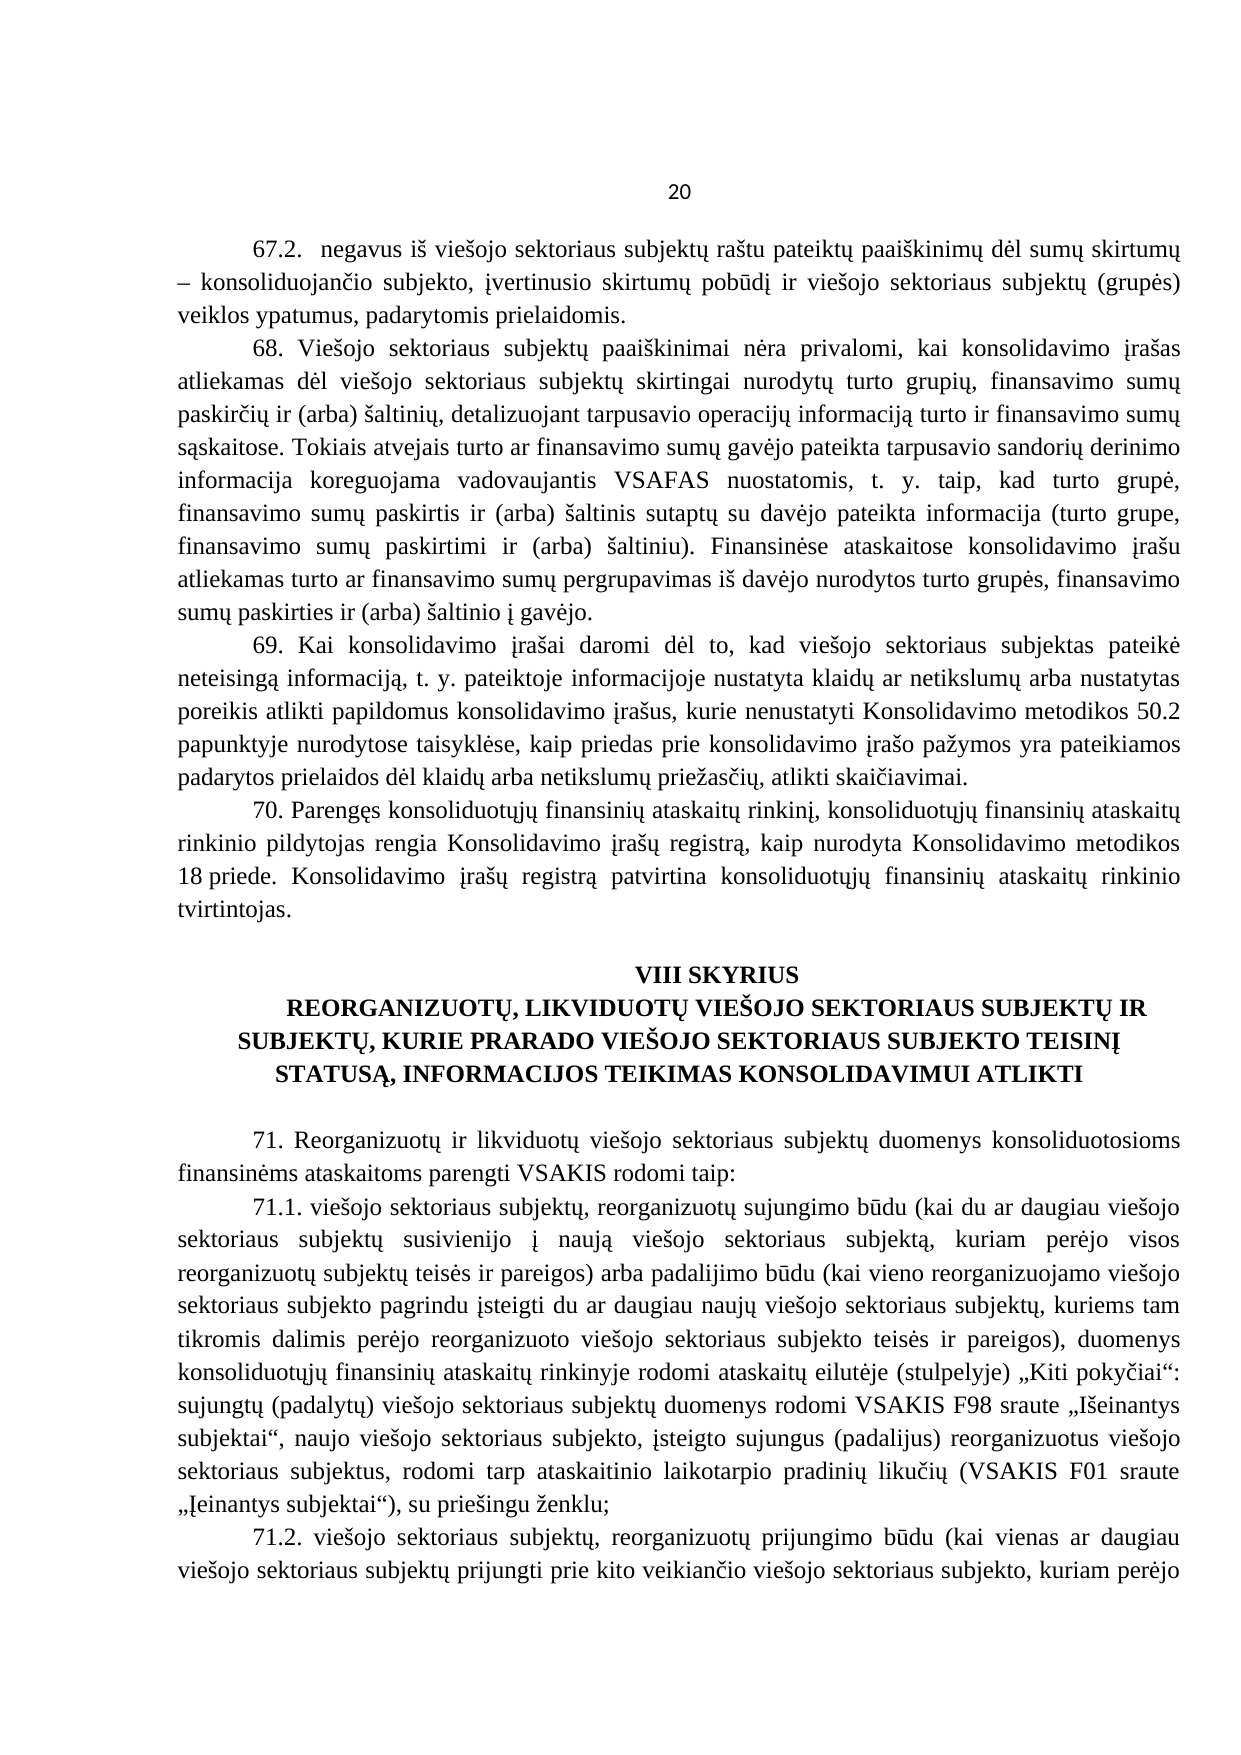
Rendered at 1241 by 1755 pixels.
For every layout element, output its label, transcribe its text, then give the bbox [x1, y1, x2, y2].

text 68. Viešojo sektoriaus subjektų paaiškinimai nėra privalomi, kai konsolidavimo įrašas atliekamas dėl viešojo sektoriaus subjektų skirtingai nurodytų turto grupių, finansavimo sumų paskirčių ir (arba) šaltinių, detalizuojant tarpusavio operacijų informaciją turto ir finansavimo sumų sąskaitose. Tokiais atvejais turto ar finansavimo sumų gavėjo pateikta tarpusavio sandorių derinimo informacija koreguojama vadovaujantis VSAFAS nuostatomis, t. y. taip, kad turto grupė, finansavimo sumų paskirtis ir (arba) šaltinis sutaptų su davėjo pateikta informacija (turto grupe, finansavimo sumų paskirtimi ir (arba) šaltiniu). Finansinėse ataskaitose konsolidavimo įrašu atliekamas turto ar finansavimo sumų pergrupavimas iš davėjo nurodytos turto grupės, finansavimo sumų paskirties ir (arba) šaltinio į gavėjo. [177, 333, 1181, 626]
text VIII SKYRIUS [177, 960, 1181, 989]
text 70. Parengęs konsoliduotųjų finansinių ataskaitų rinkinį, konsoliduotųjų finansinių ataskaitų rinkinio pildytojas rengia Konsolidavimo įrašų registrą, kaip nurodyta Konsolidavimo metodikos 18 priede. Konsolidavimo įrašų registrą patvirtina konsoliduotųjų finansinių ataskaitų rinkinio tvirtintojas. [177, 795, 1181, 923]
text 71.1. viešojo sektoriaus subjektų, reorganizuotų sujungimo būdu (kai du ar daugiau viešojo sektoriaus subjektų susivienijo į naują viešojo sektoriaus subjektą, kuriam perėjo visos reorganizuotų subjektų teisės ir pareigos) arba padalijimo būdu (kai vieno reorganizuojamo viešojo sektoriaus subjekto pagrindu įsteigti du ar daugiau naujų viešojo sektoriaus subjektų, kuriems tam tikromis dalimis perėjo reorganizuoto viešojo sektoriaus subjekto teisės ir pareigos), duomenys konsoliduotųjų finansinių ataskaitų rinkinyje rodomi ataskaitų eilutėje (stulpelyje) „Kiti pokyčiai“: sujungtų (padalytų) viešojo sektoriaus subjektų duomenys rodomi VSAKIS F98 sraute „Išeinantys subjektai“, naujo viešojo sektoriaus subjekto, įsteigto sujungus (padalijus) reorganizuotus viešojo sektoriaus subjektus, rodomi tarp ataskaitinio laikotarpio pradinių likučių (VSAKIS F01 sraute „Įeinantys subjektai“), su priešingu ženklu; [177, 1192, 1181, 1517]
text 69. Kai konsolidavimo įrašai daromi dėl to, kad viešojo sektoriaus subjektas pateikė neteisingą informaciją, t. y. pateiktoje informacijoje nustatyta klaidų ar netikslumų arba nustatytas poreikis atlikti papildomus konsolidavimo įrašus, kurie nenustatyti Konsolidavimo metodikos 50.2 papunktyje nurodytose taisyklėse, kaip priedas prie konsolidavimo įrašo pažymos yra pateikiamos padarytos prielaidos dėl klaidų arba netikslumų priežasčių, atlikti skaičiavimai. [177, 630, 1181, 791]
text 71.2. viešojo sektoriaus subjektų, reorganizuotų prijungimo būdu (kai vienas ar daugiau viešojo sektoriaus subjektų prijungti prie kito veikiančio viešojo sektoriaus subjekto, kuriam perėjo [177, 1522, 1181, 1583]
text 71. Reorganizuotų ir likviduotų viešojo sektoriaus subjektų duomenys konsoliduotosioms finansinėms ataskaitoms parengti VSAKIS rodomi taip: [177, 1126, 1181, 1187]
text REORGANIZUOTŲ, LIKVIDUOTŲ VIEŠOJO SEKTORIAUS SUBJEKTŲ IR SUBJEKTŲ, KURIE PRARADO VIEŠOJO SEKTORIAUS SUBJEKTO TEISINĮ STATUSĄ, INFORMACIJOS TEIKIMAS KONSOLIDAVIMUI ATLIKTI [177, 993, 1181, 1088]
text 67.2. negavus iš viešojo sektoriaus subjektų raštu pateiktų paaiškinimų dėl sumų skirtumų – konsoliduojančio subjekto, įvertinusio skirtumų pobūdį ir viešojo sektoriaus subjektų (grupės) veiklos ypatumus, padarytomis prielaidomis. [177, 234, 1181, 329]
